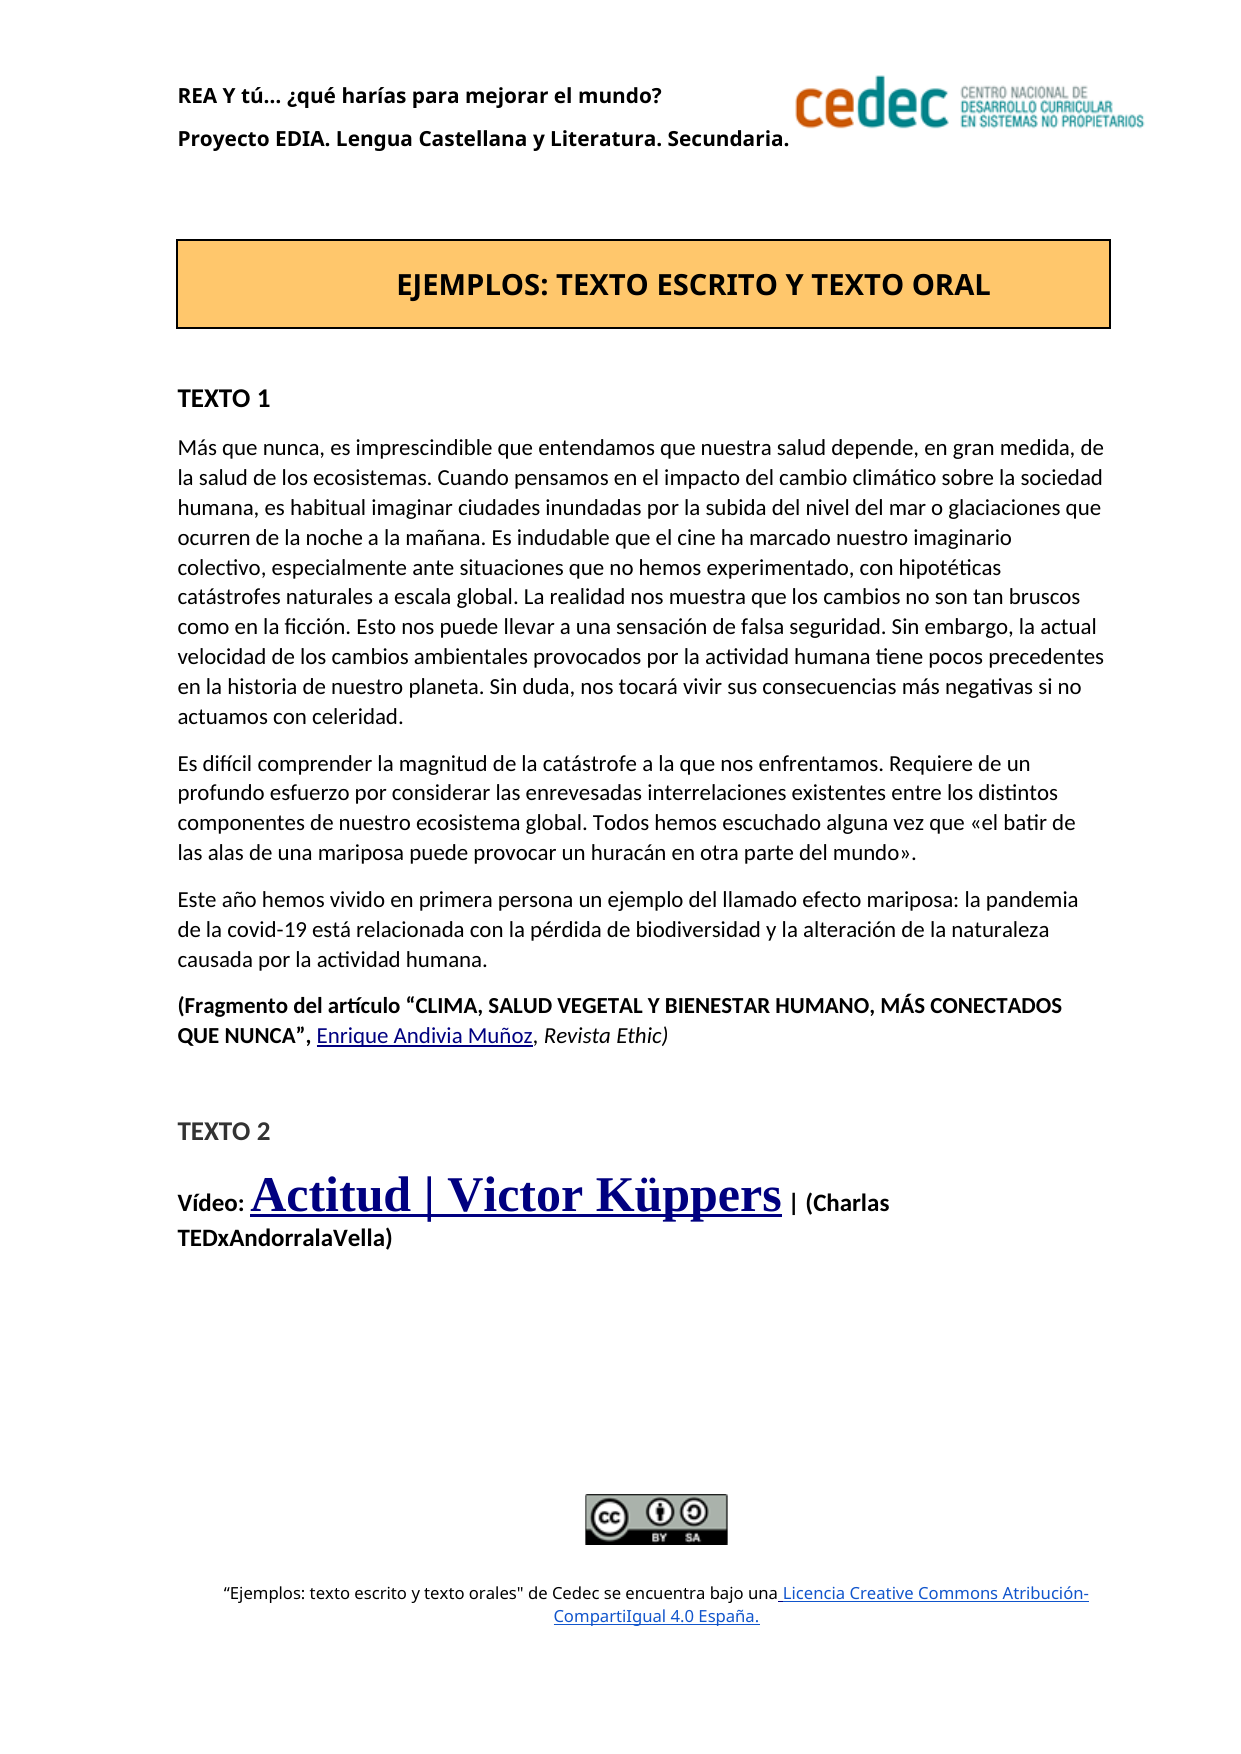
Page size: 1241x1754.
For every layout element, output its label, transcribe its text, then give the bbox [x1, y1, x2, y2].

text Más que nunca, es imprescindible que entendamos que nuestra salud depende, en gran medida, de la salud de los ecosistemas. Cuando pensamos en el impacto del cambio climático sobre la sociedad humana, es habitual imaginar ciudades inundadas por la subida del nivel del mar o glaciaciones que ocurren de la noche a la mañana. Es indudable que el cine ha marcado nuestro imaginario colectivo, especialmente ante situaciones que no hemos experimentado, con hipotéticas catástrofes naturales a escala global. La realidad nos muestra que los cambios no son tan bruscos como en la ficción. Esto nos puede llevar a una sensación de falsa seguridad. Sin embargo, la actual velocidad de los cambios ambientales provocados por la actividad humana tiene pocos precedentes en la historia de nuestro planeta. Sin duda, nos tocará vivir sus consecuencias más negativas si no actuamos con celeridad. [177, 433, 1106, 730]
table_header EJEMPLOS: TEXTO ESCRITO Y TEXTO ORAL [178, 241, 1109, 327]
text TEXTO 1 [177, 381, 1106, 414]
text Este año hemos vivido en primera persona un ejemplo del llamado efecto mariposa: la pandemia de la covid-19 está relacionada con la pérdida de biodiversidad y la alteración de la naturaleza causada por la actividad humana. [177, 885, 1106, 973]
text Es difícil comprender la magnitud de la catástrofe a la que nos enfrentamos. Requiere de un profundo esfuerzo por considerar las enrevesadas interrelaciones existentes entre los distintos componentes de nuestro ecosistema global. Todos hemos escuchado alguna vez que «el batir de las alas de una mariposa puede provocar un huracán en otra parte del mundo». [177, 749, 1106, 866]
text (Fragmento del artículo “CLIMA, SALUD VEGETAL Y BIENESTAR HUMANO, MÁS CONECTADOS QUE NUNCA”, Enrique Andivia Muñoz, Revista Ethic) [177, 991, 1106, 1049]
subtitle Vídeo: Actitud | Victor Küppers | (Charlas TEDxAndorralaVella) [177, 1164, 1106, 1252]
text TEXTO 2 [177, 1114, 1106, 1147]
picture [585, 1494, 728, 1545]
picture [794, 74, 1152, 137]
